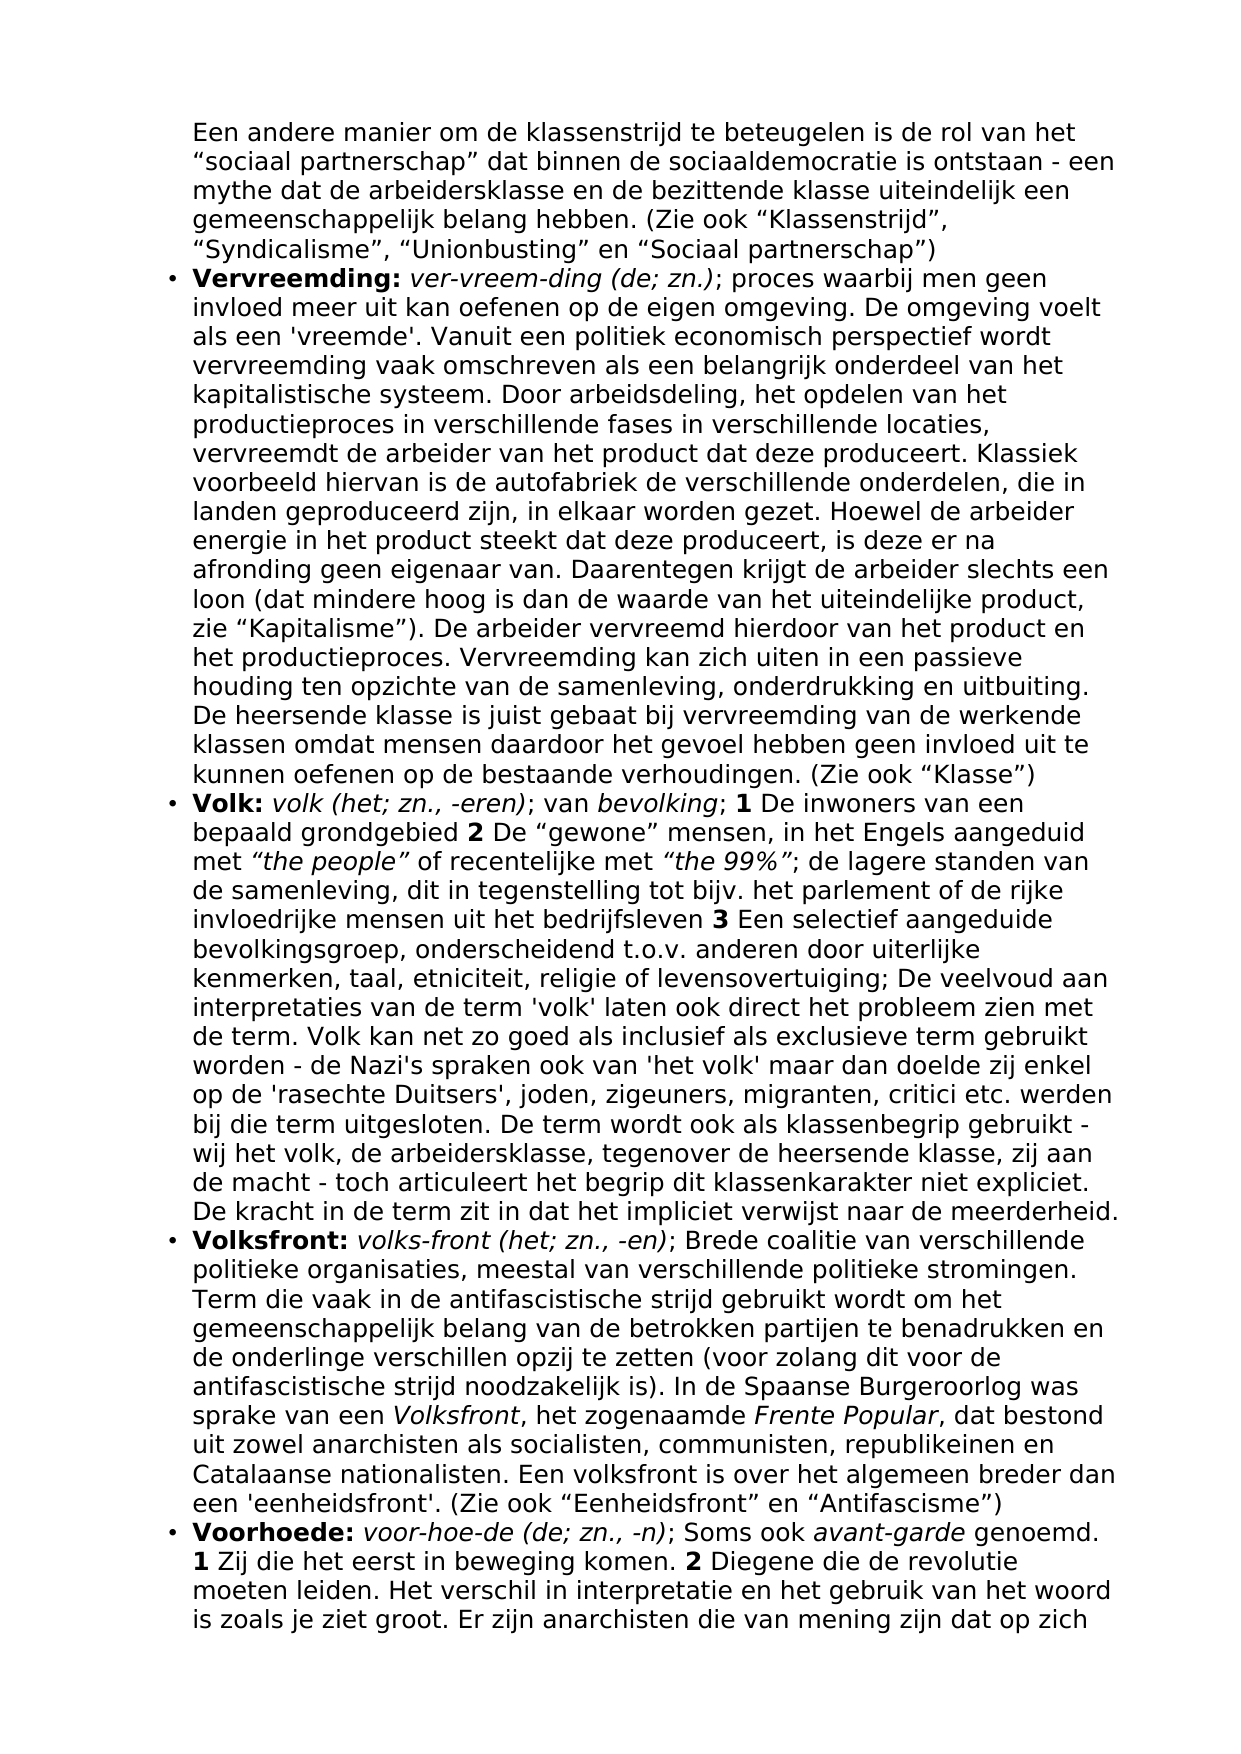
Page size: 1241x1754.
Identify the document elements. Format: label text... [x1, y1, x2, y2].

list Volk: volk (het; zn., -eren); van bevolking; 1 De inwoners van een bepaald grondgebied 2 De “gewone” mensen, in het Engels aangeduid met “the people” of recentelijke met “the 99%”; de lagere standen van de samenleving, dit in tegenstelling tot bijv. het parlement of de rijke invloedrijke mensen uit het bedrijfsleven 3 Een selectief aangeduide bevolkingsgroep, onderscheidend t.o.v. anderen door uiterlijke kenmerken, taal, etniciteit, religie of levensovertuiging; De veelvoud aan interpretaties van de term 'volk' laten ook direct het probleem zien met de term. Volk kan net zo goed als inclusief als exclusieve term gebruikt worden - de Nazi's spraken ook van 'het volk' maar dan doelde zij enkel op de 'rasechte Duitsers', joden, zigeuners, migranten, critici etc. werden bij die term uitgesloten. De term wordt ook als klassenbegrip gebruikt - wij het volk, de arbeidersklasse, tegenover de heersende klasse, zij aan de macht - toch articuleert het begrip dit klassenkarakter niet expliciet. De kracht in de term zit in dat het impliciet verwijst naar de meerderheid. [177, 789, 1122, 1226]
list Vervreemding: ver-vreem-ding (de; zn.); proces waarbij men geen invloed meer uit kan oefenen op de eigen omgeving. De omgeving voelt als een 'vreemde'. Vanuit een politiek economisch perspectief wordt vervreemding vaak omschreven als een belangrijk onderdeel van het kapitalistische systeem. Door arbeidsdeling, het opdelen van het productieproces in verschillende fases in verschillende locaties, vervreemdt de arbeider van het product dat deze produceert. Klassiek voorbeeld hiervan is de autofabriek de verschillende onderdelen, die in landen geproduceerd zijn, in elkaar worden gezet. Hoewel de arbeider energie in het product steekt dat deze produceert, is deze er na afronding geen eigenaar van. Daarentegen krijgt de arbeider slechts een loon (dat mindere hoog is dan de waarde van het uiteindelijke product, zie “Kapitalisme”). De arbeider vervreemd hierdoor van het product en het productieproces. Vervreemding kan zich uiten in een passieve houding ten opzichte van de samenleving, onderdrukking en uitbuiting. De heersende klasse is juist gebaat bij vervreemding van de werkende klassen omdat mensen daardoor het gevoel hebben geen invloed uit te kunnen oefenen op de bestaande verhoudingen. (Zie ook “Klasse”) [177, 264, 1122, 789]
list Volksfront: volks-front (het; zn., -en); Brede coalitie van verschillende politieke organisaties, meestal van verschillende politieke stromingen. Term die vaak in de antifascistische strijd gebruikt wordt om het gemeenschappelijk belang van de betrokken partijen te benadrukken en de onderlinge verschillen opzij te zetten (voor zolang dit voor de antifascistische strijd noodzakelijk is). In de Spaanse Burgeroorlog was sprake van een Volksfront, het zogenaamde Frente Popular, dat bestond uit zowel anarchisten als socialisten, communisten, republikeinen en Catalaanse nationalisten. Een volksfront is over het algemeen breder dan een 'eenheidsfront'. (Zie ook “Eenheidsfront” en “Antifascisme”) [177, 1226, 1122, 1518]
list Voorhoede: voor-hoe-de (de; zn., -n); Soms ook avant-garde genoemd. 1 Zij die het eerst in beweging komen. 2 Diegene die de revolutie moeten leiden. Het verschil in interpretatie en het gebruik van het woord is zoals je ziet groot. Er zijn anarchisten die van mening zijn dat op zich [177, 1518, 1122, 1635]
list Een andere manier om de klassenstrijd te beteugelen is de rol van het “sociaal partnerschap” dat binnen de sociaaldemocratie is ontstaan - een mythe dat de arbeidersklasse en de bezittende klasse uiteindelijk een gemeenschappelijk belang hebben. (Zie ook “Klassenstrijd”, “Syndicalisme”, “Unionbusting” en “Sociaal partnerschap”) [177, 118, 1122, 264]
